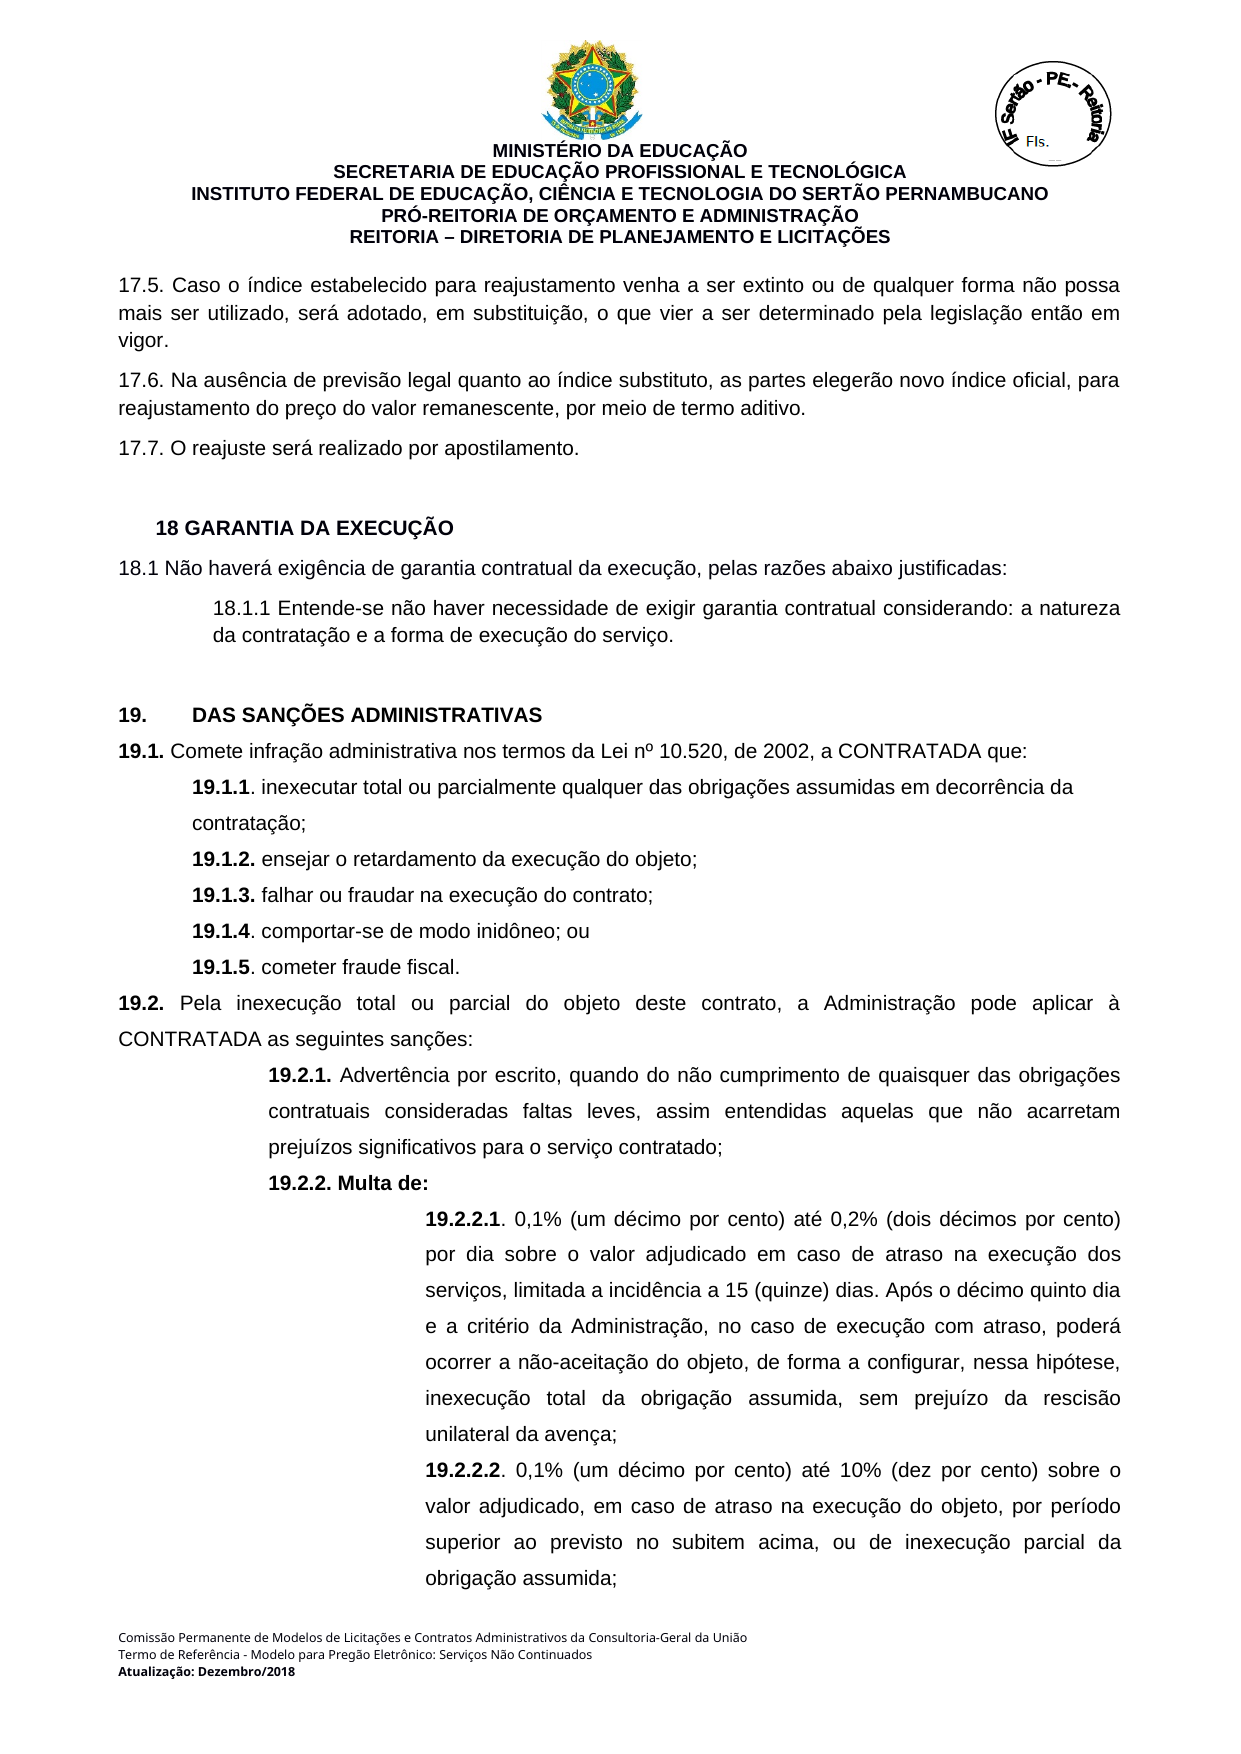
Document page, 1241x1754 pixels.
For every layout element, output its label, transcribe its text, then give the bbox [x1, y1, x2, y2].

picture [988, 51, 1117, 171]
list 19.2. Pela inexecução total ou parcial do objeto deste contrato, a Administração pode aplicar à CONTRATADA as seguintes sanções: [118, 991, 1122, 1051]
list 19. DAS SANÇÕES ADMINISTRATIVAS [118, 703, 1122, 727]
text 18 GARANTIA DA EXECUÇÃO [155, 516, 1122, 540]
list 19.2.1. Advertência por escrito, quando do não cumprimento de quaisquer das obrigações contratuais consideradas faltas leves, assim entendidas aquelas que não acarretam prejuízos significativos para o serviço contratado; [268, 1063, 1122, 1158]
picture [541, 40, 643, 140]
list 19.1.4. comportar-se de modo inidôneo; ou [192, 919, 1122, 943]
text 17.6. Na ausência de previsão legal quanto ao índice substituto, as partes elegerão novo índice oficial, para reajustamento do preço do valor remanescente, por meio de termo aditivo. [118, 368, 1122, 420]
list 19.2.2. Multa de: [268, 1170, 1122, 1194]
list 18.1.1 Entende-se não haver necessidade de exigir garantia contratual considerando: a natureza da contratação e a forma de execução do serviço. [213, 596, 1122, 647]
list 19.1.1. inexecutar total ou parcialmente qualquer das obrigações assumidas em decorrência da [192, 775, 1122, 799]
list 18.1 Não haverá exigência de garantia contratual da execução, pelas razões abaixo justificadas: [118, 556, 1122, 580]
list contratação; [192, 811, 1122, 835]
list 19.1.2. ensejar o retardamento da execução do objeto; [192, 847, 1122, 871]
list 19.1. Comete infração administrativa nos termos da Lei nº 10.520, de 2002, a CONTRATADA que: [118, 739, 1122, 763]
list 19.2.2.1. 0,1% (um décimo por cento) até 0,2% (dois décimos por cento) por dia sobre o valor adjudicado em caso de atraso na execução dos serviços, limitada a incidência a 15 (quinze) dias. Após o décimo quinto dia e a critério da Administração, no caso de execução com atraso, poderá ocorrer a não-aceitação do objeto, de forma a configurar, nessa hipótese, inexecução total da obrigação assumida, sem prejuízo da rescisão unilateral da avença; [425, 1206, 1122, 1446]
text 17.5. Caso o índice estabelecido para reajustamento venha a ser extinto ou de qualquer forma não possa mais ser utilizado, será adotado, em substituição, o que vier a ser determinado pela legislação então em vigor. [118, 273, 1122, 352]
list 19.2.2.2. 0,1% (um décimo por cento) até 10% (dez por cento) sobre o valor adjudicado, em caso de atraso na execução do objeto, por período superior ao previsto no subitem acima, ou de inexecução parcial da obrigação assumida; [425, 1458, 1122, 1590]
list 19.1.5. cometer fraude fiscal. [192, 955, 1122, 979]
list 19.1.3. falhar ou fraudar na execução do contrato; [192, 883, 1122, 907]
text 17.7. O reajuste será realizado por apostilamento. [118, 436, 1122, 460]
